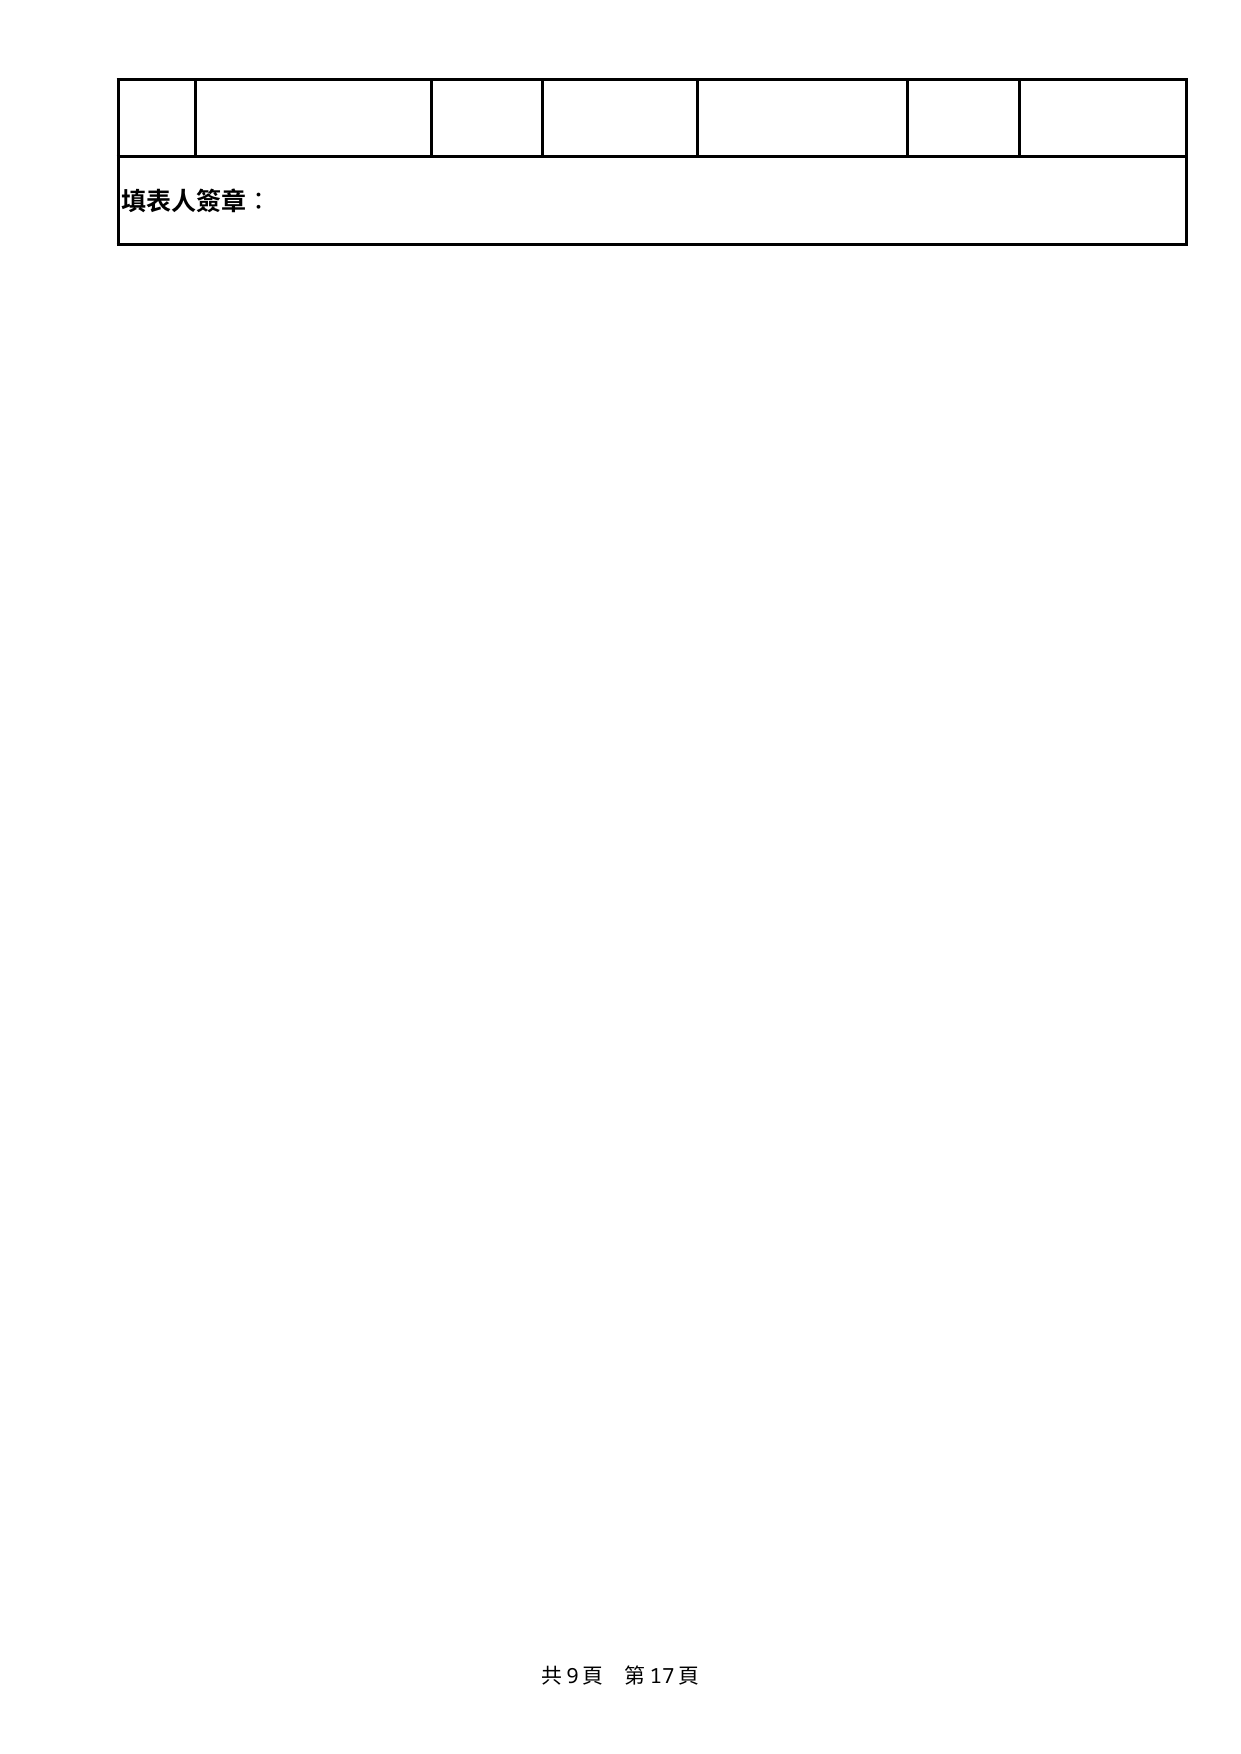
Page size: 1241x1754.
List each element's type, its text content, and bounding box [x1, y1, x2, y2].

table_cell [197, 81, 430, 155]
table_cell 填表人簽章： 填表日期： 113 年 月 日 [120, 158, 1185, 243]
table_cell [909, 81, 1018, 155]
table_cell [120, 81, 194, 155]
table_cell [1021, 81, 1185, 155]
table_cell [699, 81, 906, 155]
table_cell [433, 81, 541, 155]
table_cell [544, 81, 696, 155]
